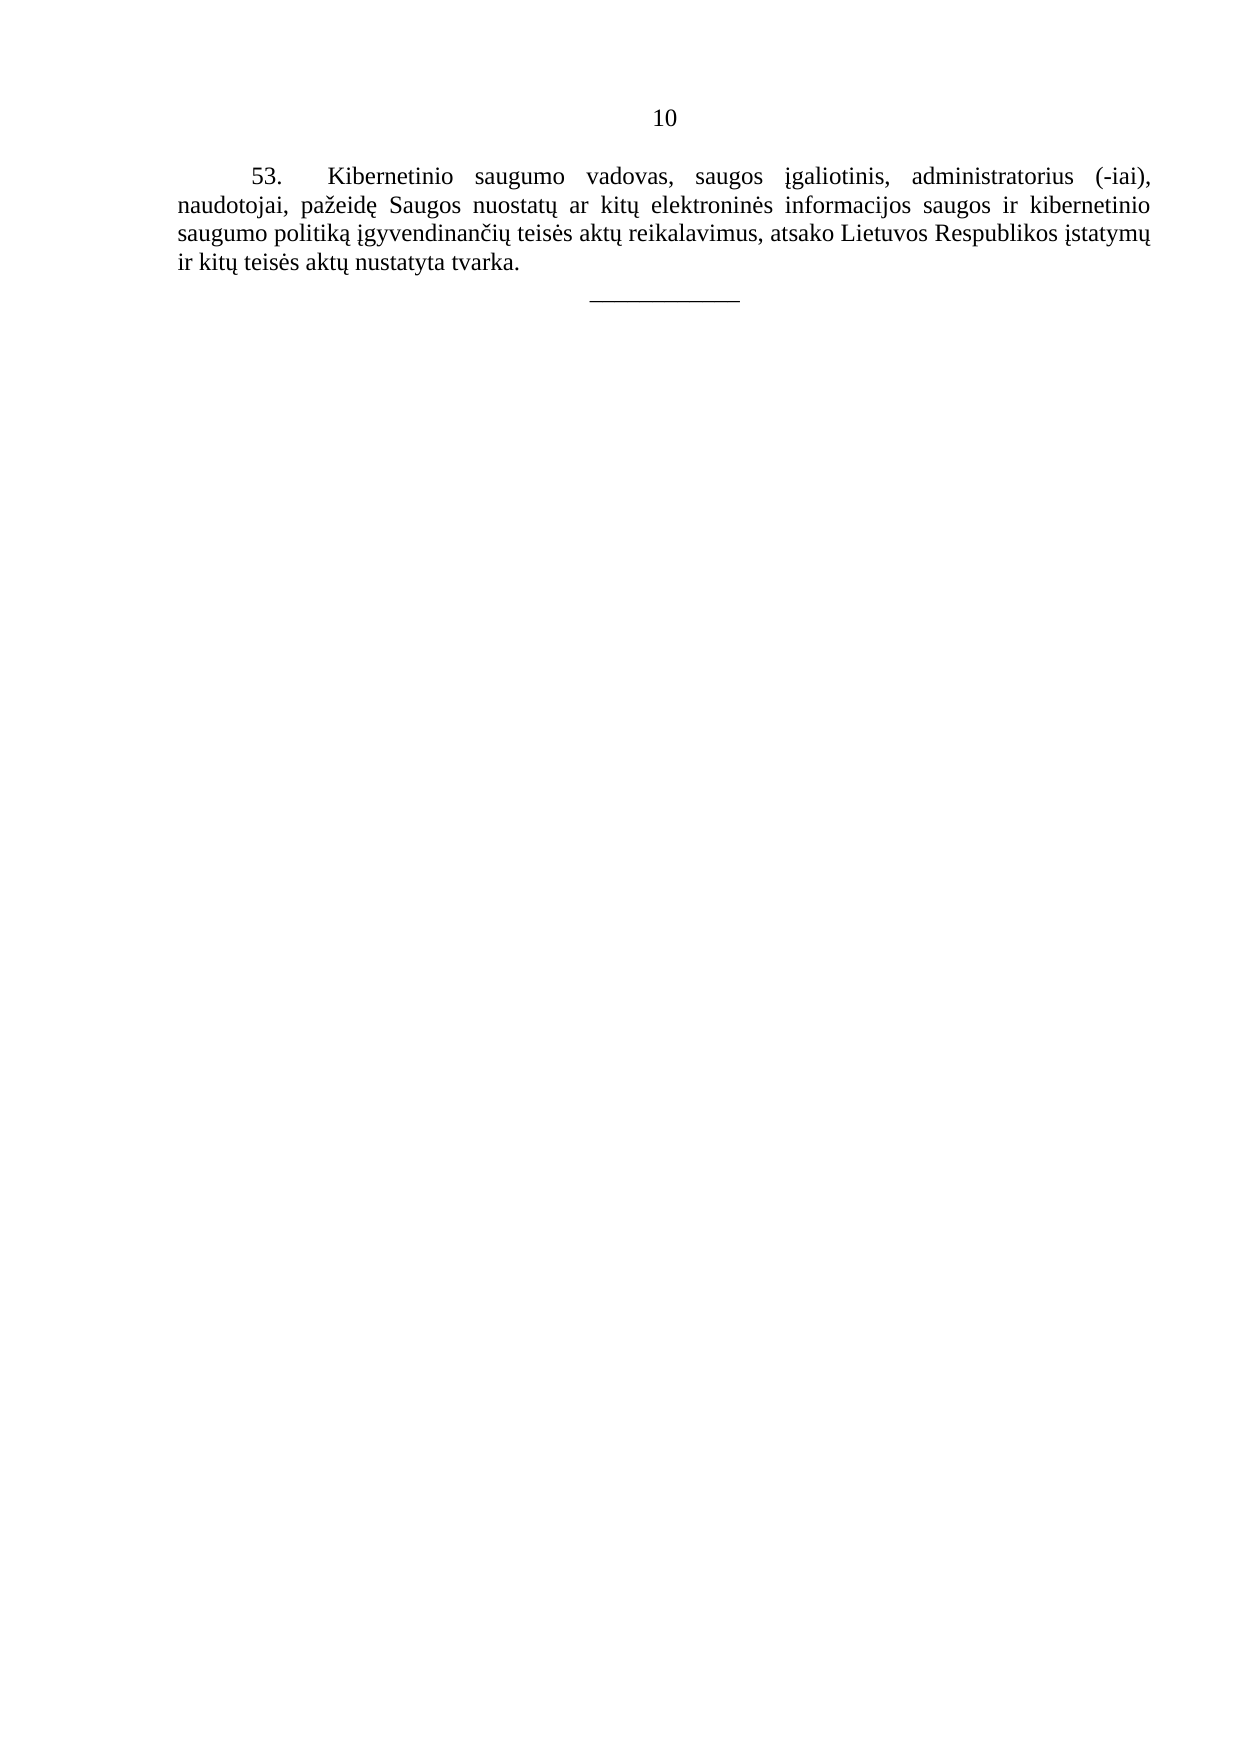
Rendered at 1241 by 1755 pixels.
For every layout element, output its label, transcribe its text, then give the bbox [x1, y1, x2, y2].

text 53. Kibernetinio saugumo vadovas, saugos įgaliotinis, administratorius (-iai), naudotojai, pažeidę Saugos nuostatų ar kitų elektroninės informacijos saugos ir kibernetinio saugumo politiką įgyvendinančių teisės aktų reikalavimus, atsako Lietuvos Respublikos įstatymų ir kitų teisės aktų nustatyta tvarka. [177, 161, 1152, 276]
text ____________ [177, 276, 1152, 305]
